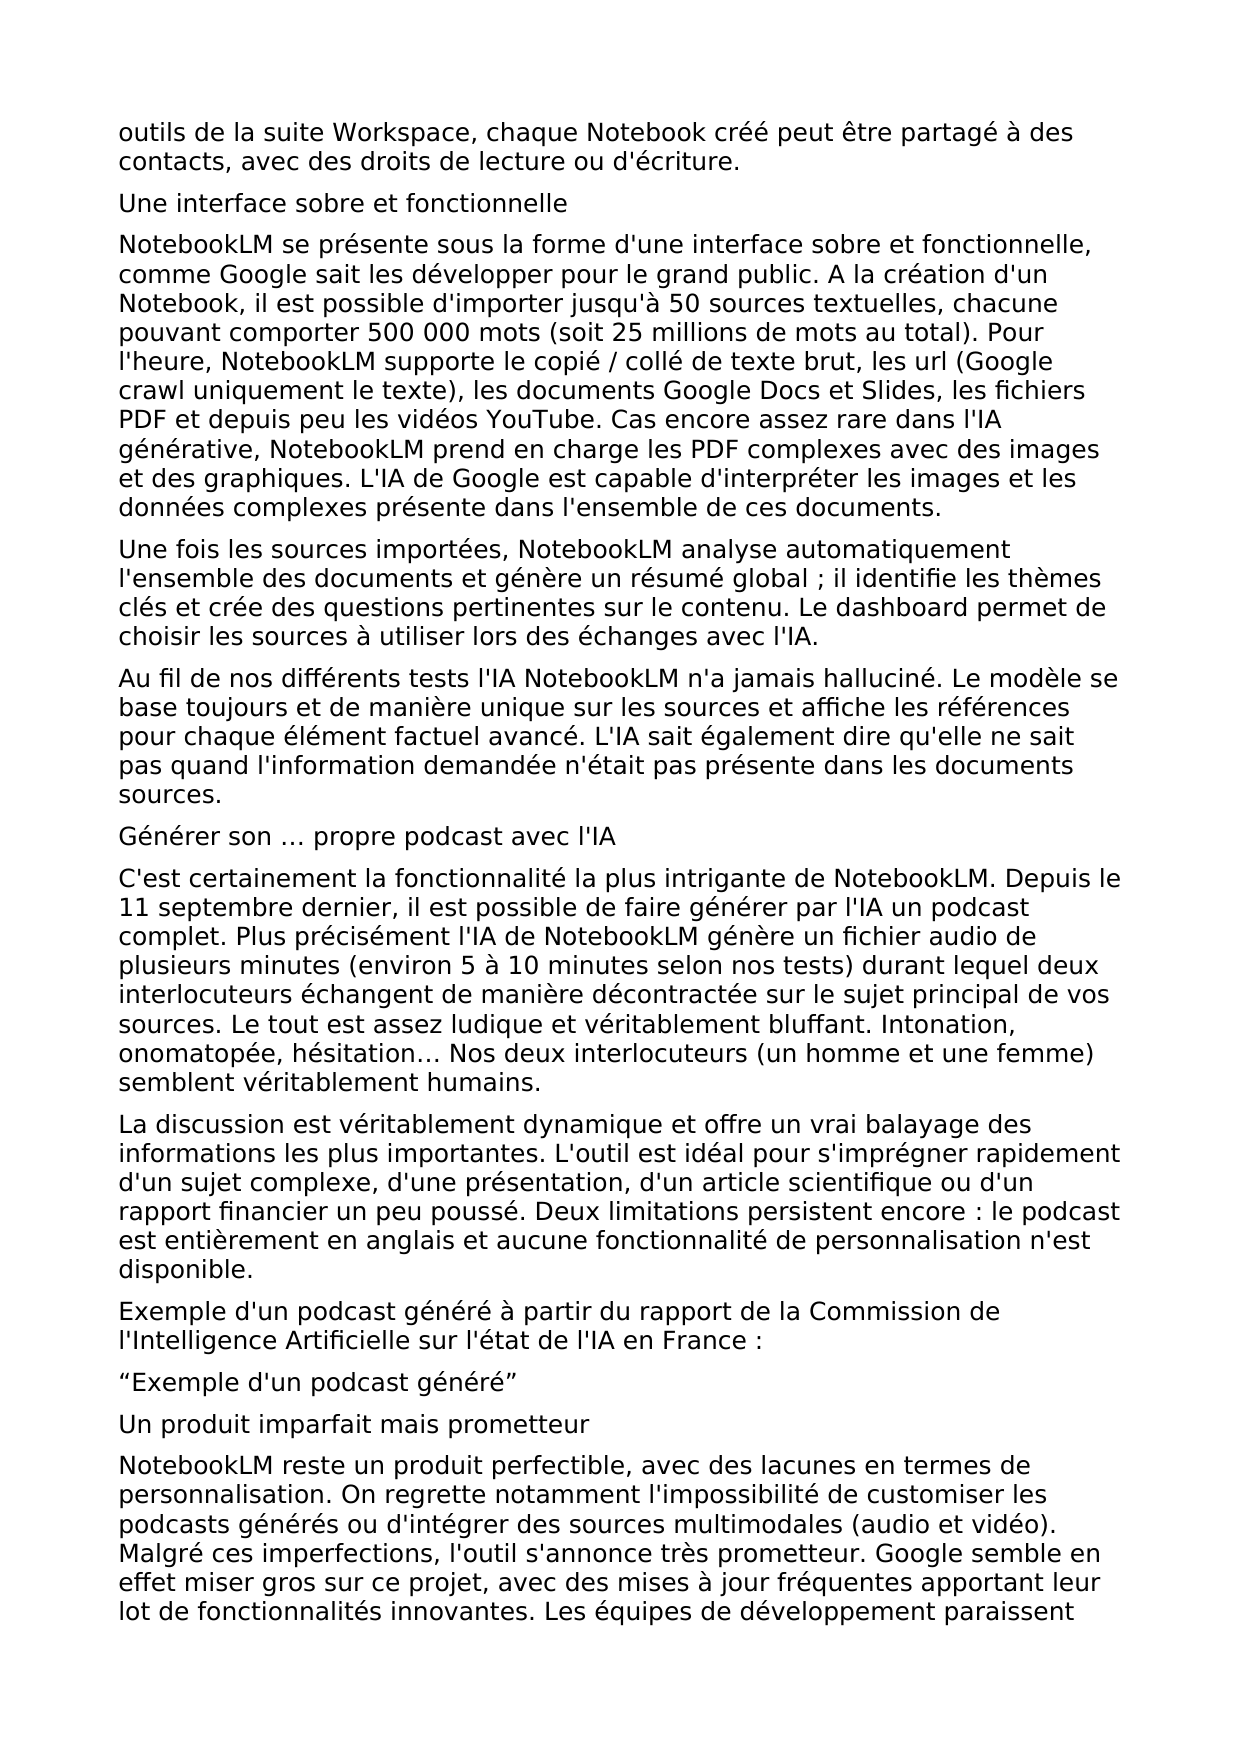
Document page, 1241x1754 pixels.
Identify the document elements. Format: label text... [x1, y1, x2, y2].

text C'est certainement la fonctionnalité la plus intrigante de NotebookLM. Depuis le 11 septembre dernier, il est possible de faire générer par l'IA un podcast complet. Plus précisément l'IA de NotebookLM génère un fichier audio de plusieurs minutes (environ 5 à 10 minutes selon nos tests) durant lequel deux interlocuteurs échangent de manière décontractée sur le sujet principal de vos sources. Le tout est assez ludique et véritablement bluffant. Intonation, onomatopée, hésitation… Nos deux interlocuteurs (un homme et une femme) semblent véritablement humains. [118, 864, 1122, 1097]
text La discussion est véritablement dynamique et offre un vrai balayage des informations les plus importantes. L'outil est idéal pour s'imprégner rapidement d'un sujet complexe, d'une présentation, d'un article scientifique ou d'un rapport financier un peu poussé. Deux limitations persistent encore : le podcast est entièrement en anglais et aucune fonctionnalité de personnalisation n'est disponible. [118, 1110, 1122, 1285]
text NotebookLM reste un produit perfectible, avec des lacunes en termes de personnalisation. On regrette notamment l'impossibilité de customiser les podcasts générés ou d'intégrer des sources multimodales (audio et vidéo). Malgré ces imperfections, l'outil s'annonce très prometteur. Google semble en effet miser gros sur ce projet, avec des mises à jour fréquentes apportant leur lot de fonctionnalités innovantes. Les équipes de développement paraissent [118, 1451, 1122, 1626]
text Une fois les sources importées, NotebookLM analyse automatiquement l'ensemble des documents et génère un résumé global ; il identifie les thèmes clés et crée des questions pertinentes sur le contenu. Le dashboard permet de choisir les sources à utiliser lors des échanges avec l'IA. [118, 535, 1122, 651]
text Au fil de nos différents tests l'IA NotebookLM n'a jamais halluciné. Le modèle se base toujours et de manière unique sur les sources et affiche les références pour chaque élément factuel avancé. L'IA sait également dire qu'elle ne sait pas quand l'information demandée n'était pas présente dans les documents sources. [118, 664, 1122, 810]
text Exemple d'un podcast généré à partir du rapport de la Commission de l'Intelligence Artificielle sur l'état de l'IA en France : [118, 1297, 1122, 1356]
text Générer son … propre podcast avec l'IA [118, 822, 1122, 851]
text Une interface sobre et fonctionnelle [118, 189, 1122, 218]
text Un produit imparfait mais prometteur [118, 1410, 1122, 1439]
text outils de la suite Workspace, chaque Notebook créé peut être partagé à des contacts, avec des droits de lecture ou d'écriture. [118, 118, 1122, 176]
text “Exemple d'un podcast généré” [118, 1368, 1122, 1397]
text NotebookLM se présente sous la forme d'une interface sobre et fonctionnelle, comme Google sait les développer pour le grand public. A la création d'un Notebook, il est possible d'importer jusqu'à 50 sources textuelles, chacune pouvant comporter 500 000 mots (soit 25 millions de mots au total). Pour l'heure, NotebookLM supporte le copié / collé de texte brut, les url (Google crawl uniquement le texte), les documents Google Docs et Slides, les fichiers PDF et depuis peu les vidéos YouTube. Cas encore assez rare dans l'IA générative, NotebookLM prend en charge les PDF complexes avec des images et des graphiques. L'IA de Google est capable d'interpréter les images et les données complexes présente dans l'ensemble de ces documents. [118, 231, 1122, 522]
